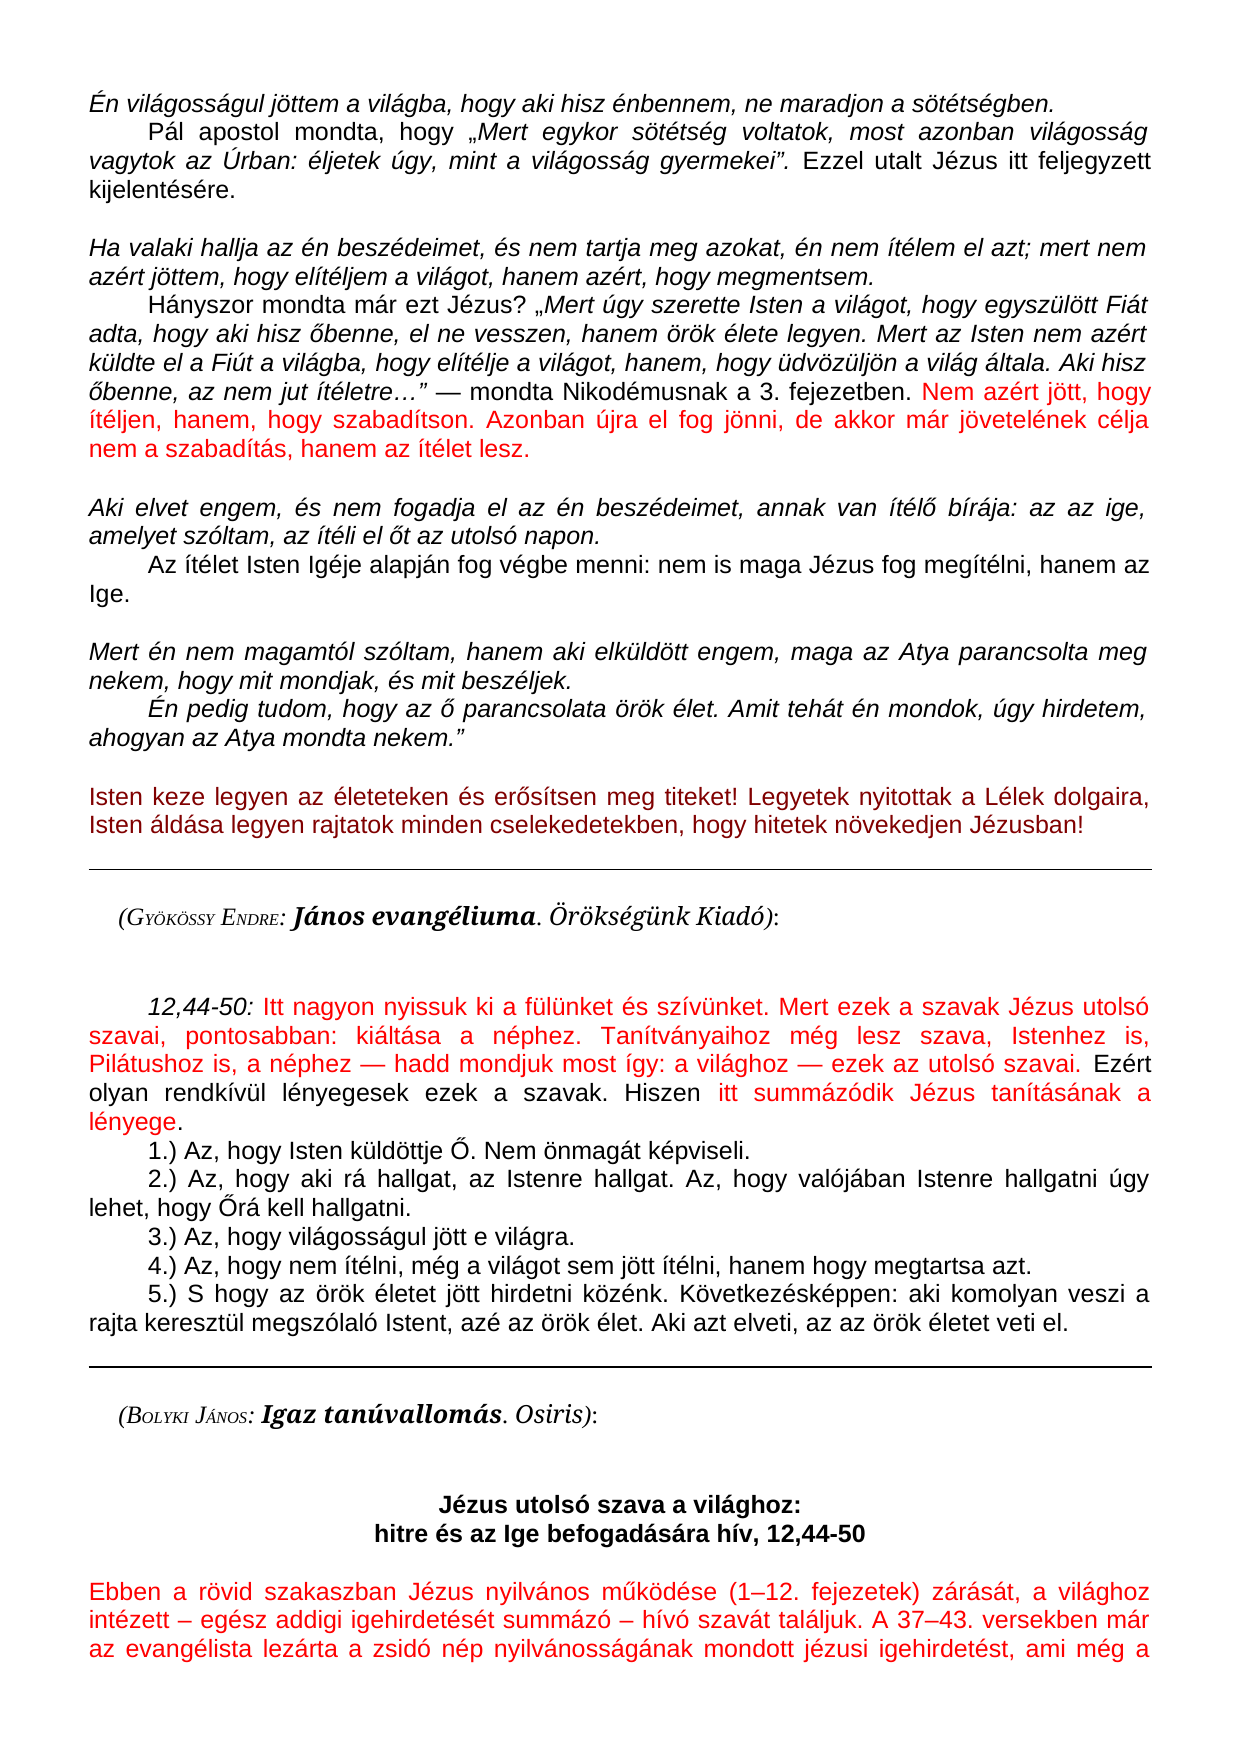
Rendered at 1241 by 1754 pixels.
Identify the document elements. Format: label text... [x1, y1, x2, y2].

text Én világosságul jöttem a világba, hogy aki hisz énbennem, ne maradjon a sötétségben. [88, 88, 1152, 117]
text Én pedig tudom, hogy az ő parancsolata örök élet. Amit tehát én mondok, úgy hirdetem, ahogyan az Atya mondta nekem.” [88, 694, 1152, 752]
text 12,44-50: Itt nagyon nyissuk ki a fülünket és szívünket. Mert ezek a szavak Jézus utolsó szavai, pontosabban: kiáltása a néphez. Tanítványaihoz még lesz szava, Istenhez is, Pilátushoz is, a néphez — hadd mondjuk most így: a világhoz — ezek az utolsó szavai. Ezért olyan rendkívül lényegesek ezek a szavak. Hiszen itt summázódik Jézus tanításának a lényege. [88, 992, 1152, 1136]
text Az ítélet Isten Igéje alapján fog végbe menni: nem is maga Jézus fog megítélni, hanem az Ige. [88, 550, 1152, 607]
text Jézus utolsó szava a világhoz: hitre és az Ige befogadására hív, 12,44-50 [88, 1490, 1152, 1547]
text Ha valaki hallja az én beszédeimet, és nem tartja meg azokat, én nem ítélem el azt; mert nem azért jöttem, hogy elítéljem a világot, hanem azért, hogy megmentsem. [88, 233, 1152, 291]
text (Gyökössy Endre: János evangéliuma. Örökségünk Kiadó): [88, 870, 1152, 962]
text Mert én nem magamtól szóltam, hanem aki elküldött engem, maga az Atya parancsolta meg nekem, hogy mit mondjak, és mit beszéljek. [88, 637, 1152, 694]
text 5.) S hogy az örök életet jött hirdetni közénk. Következésképpen: aki komolyan veszi a rajta keresztül megszólaló Istent, azé az örök élet. Aki azt elveti, az az örök életet veti el. [88, 1279, 1152, 1337]
text 2.) Az, hogy aki rá hallgat, az Istenre hallgat. Az, hogy valójában Istenre hallgatni úgy lehet, hogy Őrá kell hallgatni. [88, 1164, 1152, 1222]
text Isten keze legyen az életeteken és erősítsen meg titeket! Legyetek nyitottak a Lélek dolgaira, Isten áldása legyen rajtatok minden cselekedetekben, hogy hitetek növekedjen Jézusban! [88, 781, 1152, 839]
text Ebben a rövid szakaszban Jézus nyilvános működése (1–12. fejezetek) zárását, a világhoz intézett – egész addigi igehirdetését summázó – hívó szavát találjuk. A 37–43. versekben már az evangélista lezárta a zsidó nép nyilvánosságának mondott jézusi igehirdetést, ami még a [88, 1577, 1152, 1663]
text Aki elvet engem, és nem fogadja el az én beszédeimet, annak van ítélő bírája: az az ige, amelyet szóltam, az ítéli el őt az utolsó napon. [88, 492, 1152, 550]
text (Bolyki János: Igaz tanúvallomás. Osiris): [88, 1367, 1152, 1460]
text 3.) Az, hogy világosságul jött e világra. [88, 1222, 1152, 1251]
text 4.) Az, hogy nem ítélni, még a világot sem jött ítélni, hanem hogy megtartsa azt. [88, 1251, 1152, 1279]
text 1.) Az, hogy Isten küldöttje Ő. Nem önmagát képviseli. [88, 1136, 1152, 1164]
text Hányszor mondta már ezt Jézus? „Mert úgy szerette Isten a világot, hogy egyszülött Fiát adta, hogy aki hisz őbenne, el ne vesszen, hanem örök élete legyen. Mert az Isten nem azért küldte el a Fiút a világba, hogy elítélje a világot, hanem, hogy üdvözüljön a világ általa. Aki hisz őbenne, az nem jut ítéletre…” ― mondta Nikodémusnak a 3. fejezetben. Nem azért jött, hogy ítéljen, hanem, hogy szabadítson. Azonban újra el fog jönni, de akkor már jövetelének célja nem a szabadítás, hanem az ítélet lesz. [88, 291, 1152, 463]
text Pál apostol mondta, hogy „Mert egykor sötétség voltatok, most azonban világosság vagytok az Úrban: éljetek úgy, mint a világosság gyermekei”. Ezzel utalt Jézus itt feljegyzett kijelentésére. [88, 117, 1152, 203]
